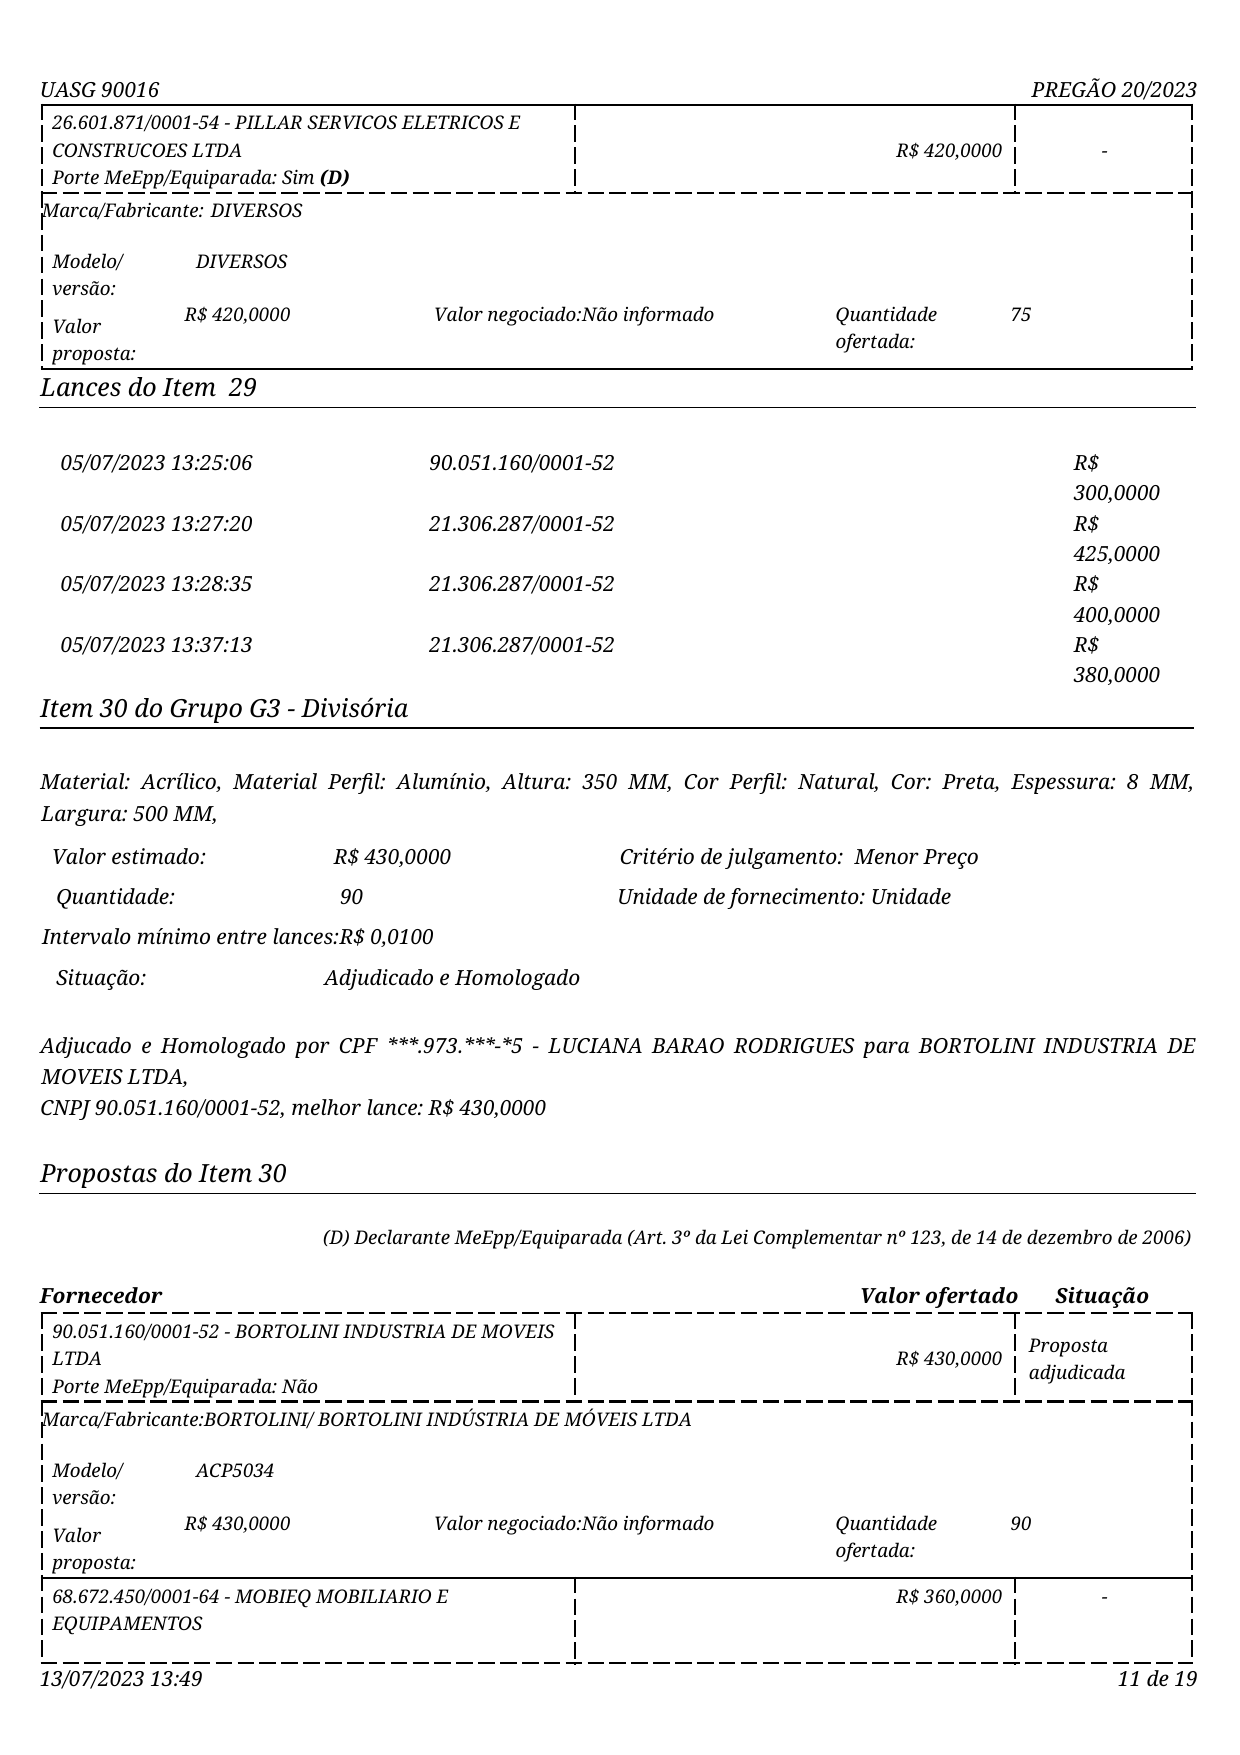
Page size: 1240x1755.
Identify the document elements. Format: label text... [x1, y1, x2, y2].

table_cell R$ 360,0000 [835, 1579, 1014, 1662]
text Item 30 do Grupo G3 - Divisória [40, 691, 1200, 724]
table_cell 05/07/2023 13:28:35 [60, 569, 429, 630]
table_cell Marca/Fabricante: BORTOLINI/ BORTOLINI INDÚSTRIA DE MÓVEIS LTDA [42, 1400, 835, 1453]
table_cell [835, 244, 1192, 295]
table_cell [575, 1579, 835, 1662]
table_cell Quantidade ofertada: [835, 295, 1000, 368]
table_cell 68.672.450/0001-64 - MOBIEQ MOBILIARIO E EQUIPAMENTOS [42, 1579, 575, 1662]
table_cell 21.306.287/0001-52 [429, 569, 1073, 630]
table_cell 21.306.287/0001-52 [429, 509, 1073, 569]
table_cell R$ 430,0000 Valor negociado: Não informado [184, 1504, 835, 1577]
text CNPJ 90.051.160/0001-52, melhor lance: R$ 430,0000 [40, 1093, 1199, 1122]
table_header Proposta adjudicada [1015, 1312, 1192, 1400]
table_cell Marca/Fabricante: DIVERSOS [42, 192, 835, 244]
table_cell [835, 1400, 1192, 1453]
table_cell R$ 380,0000 [1074, 630, 1175, 691]
table_header 90.051.160/0001-52 - BORTOLINI INDUSTRIA DE MOVEIS LTDA Porte MeEpp/Equiparada: Não [42, 1312, 575, 1400]
table_cell DIVERSOS [184, 244, 835, 295]
table_cell 90 [1000, 1504, 1192, 1577]
table_cell [835, 1453, 1192, 1504]
text Propostas do Item 30 [40, 1156, 1200, 1190]
table_header [575, 1312, 835, 1400]
table_cell 05/07/2023 13:37:13 [60, 630, 429, 691]
table_header R$ 430,0000 [835, 1312, 1014, 1400]
table_cell ACP5034 [184, 1453, 835, 1504]
text Valor estimado: R$ 430,0000 Critério de julgamento: Menor Preço [39, 842, 1200, 870]
table_header R$ 300,0000 [1074, 448, 1175, 509]
table_header 90.051.160/0001-52 [429, 448, 1073, 509]
text Adjucado e Homologado por CPF ***.973.***-*5 - LUCIANA BARAO RODRIGUES para BORTOLINI INDUSTRIA DE MOVEIS LTDA, [40, 1031, 1199, 1091]
table_cell 21.306.287/0001-52 [429, 630, 1073, 691]
table_cell 75 [1000, 295, 1192, 368]
text (D) Declarante MeEpp/Equiparada (Art. 3º da Lei Complementar nº 123, de 14 de dezembro de 2006) [39, 1224, 1193, 1250]
table_header 05/07/2023 13:25:06 [60, 448, 429, 509]
table_cell Modelo/versão: Valor proposta: [42, 244, 184, 368]
table_cell 05/07/2023 13:27:20 [60, 509, 429, 569]
text Quantidade: 90 Unidade de fornecimento: Unidade [39, 882, 1200, 911]
subtitle Fornecedor Valor ofertado Situação [39, 1281, 1200, 1310]
table_cell - [1015, 1579, 1192, 1662]
table_cell Modelo/versão: Valor proposta: [42, 1453, 184, 1577]
text Material: Acrílico, Material Perfil: Alumínio, Altura: 350 MM, Cor Perfil: Natural, Cor: Preta, Espessura: 8 MM, Largura: 500 MM, [40, 767, 1199, 827]
table_cell R$ 425,0000 [1074, 509, 1175, 569]
table_cell R$ 420,0000 Valor negociado: Não informado [184, 295, 835, 368]
table_cell Quantidade ofertada: [835, 1504, 1000, 1577]
text Lances do Item 29 [40, 370, 1200, 404]
table_cell R$ 400,0000 [1074, 569, 1175, 630]
table_cell [835, 192, 1192, 244]
text Situação: Adjudicado e Homologado [39, 963, 1200, 991]
text Intervalo mínimo entre lances: R$ 0,0100 [39, 922, 1200, 951]
table_cell - [1015, 106, 1192, 192]
table_cell 26.601.871/0001-54 - PILLAR SERVICOS ELETRICOS E CONSTRUCOES LTDA Porte MeEpp/Equiparada: Sim (D) [42, 106, 575, 192]
table_cell R$ 420,0000 [835, 106, 1014, 192]
table_cell [575, 106, 835, 192]
